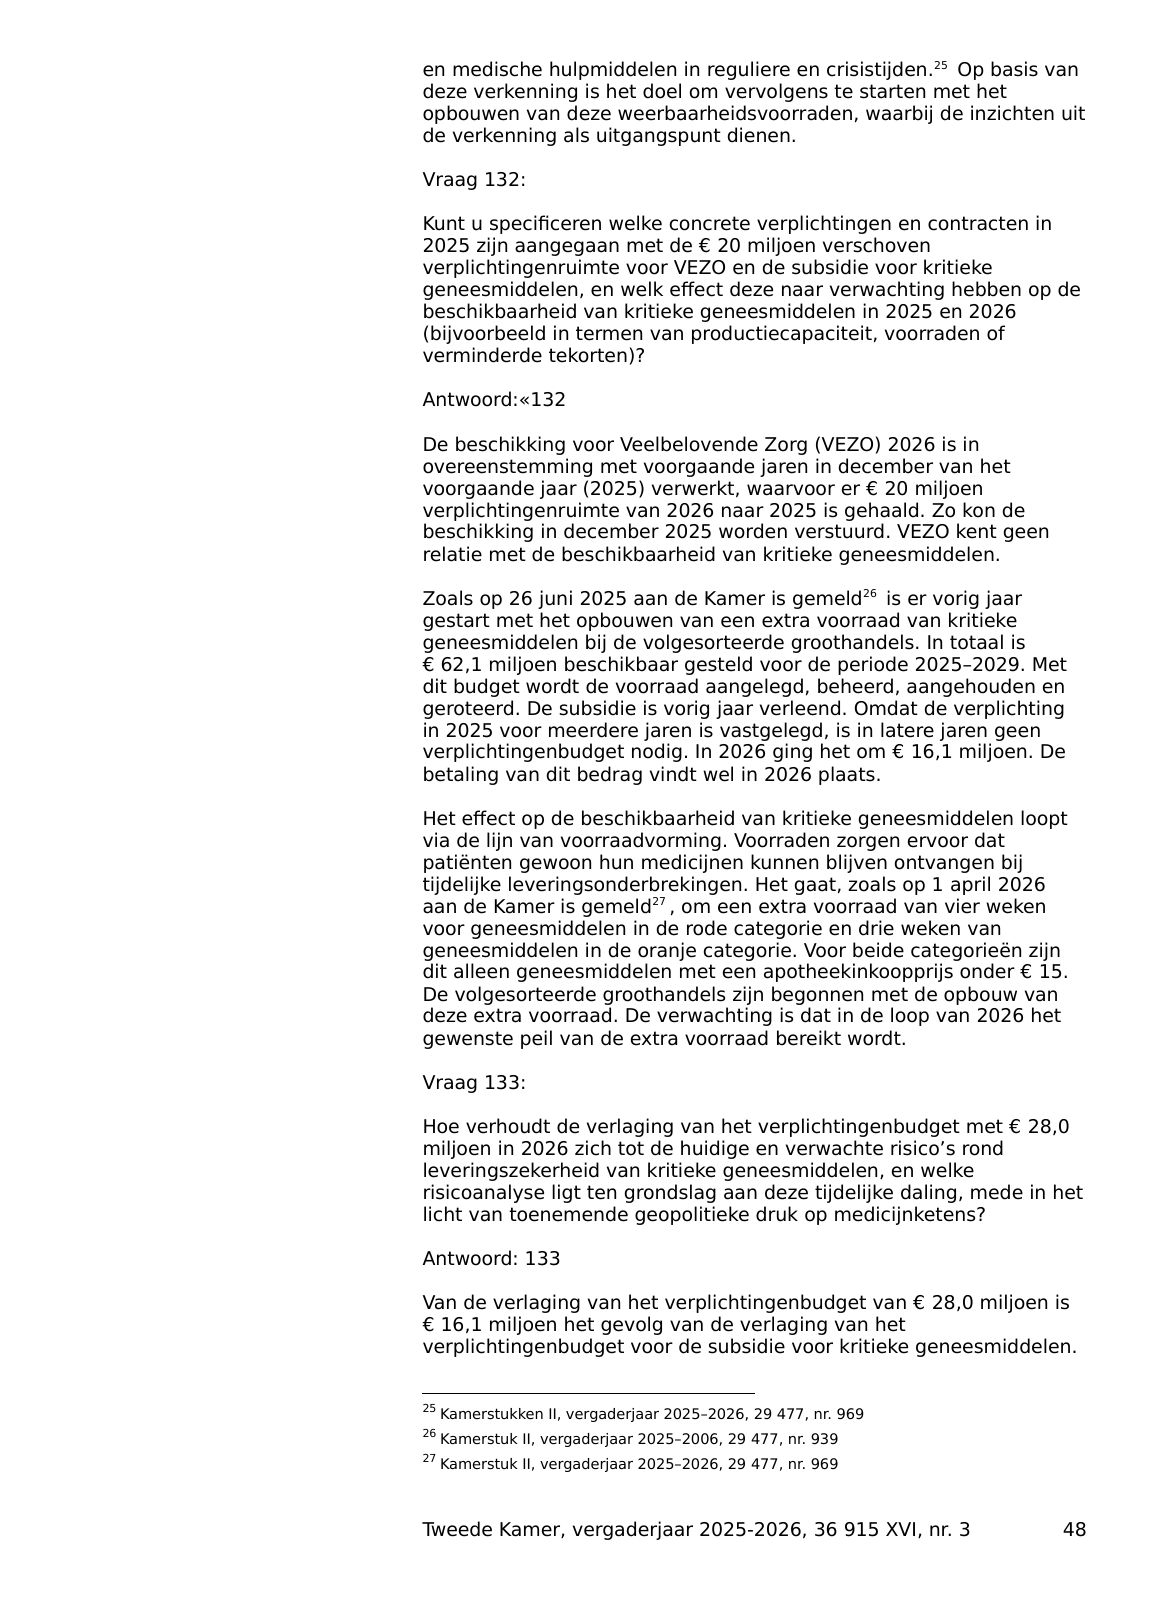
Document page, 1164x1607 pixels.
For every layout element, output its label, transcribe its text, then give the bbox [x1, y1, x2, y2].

text en medische hulpmiddelen in reguliere en crisistijden. Op basis van deze verkenning is het doel om vervolgens te starten met het opbouwen van deze weerbaarheidsvoorraden, waarbij de inzichten uit de verkenning als uitgangspunt dienen. [422, 59, 1087, 147]
text De beschikking voor Veelbelovende Zorg (VEZO) 2026 is in overeenstemming met voorgaande jaren in december van het voorgaande jaar (2025) verwerkt, waarvoor er € 20 miljoen verplichtingenruimte van 2026 naar 2025 is gehaald. Zo kon de beschikking in december 2025 worden verstuurd. VEZO kent geen relatie met de beschikbaarheid van kritieke geneesmiddelen. [422, 433, 1087, 565]
text Hoe verhoudt de verlaging van het verplichtingenbudget met € 28,0 miljoen in 2026 zich tot de huidige en verwachte risico’s rond leveringszekerheid van kritieke geneesmiddelen, en welke risicoanalyse ligt ten grondslag aan deze tijdelijke daling, mede in het licht van toenemende geopolitieke druk op medicijnketens? [422, 1116, 1087, 1226]
text Kamerstukken II, vergaderjaar 2025–2026, 29 477, nr. 969 [422, 1402, 1087, 1424]
text Vraag 132: [422, 169, 1087, 191]
text Antwoord: 133 [422, 1248, 1087, 1270]
text Het effect op de beschikbaarheid van kritieke geneesmiddelen loopt via de lijn van voorraadvorming. Voorraden zorgen ervoor dat patiënten gewoon hun medicijnen kunnen blijven ontvangen bij tijdelijke leveringsonderbrekingen. Het gaat, zoals op 1 april 2026 aan de Kamer is gemeld, om een extra voorraad van vier weken voor geneesmiddelen in de rode categorie en drie weken van geneesmiddelen in de oranje categorie. Voor beide categorieën zijn dit alleen geneesmiddelen met een apotheekinkoopprijs onder € 15. De volgesorteerde groothandels zijn begonnen met de opbouw van deze extra voorraad. De verwachting is dat in de loop van 2026 het gewenste peil van de extra voorraad bereikt wordt. [422, 808, 1087, 1049]
text Van de verlaging van het verplichtingenbudget van € 28,0 miljoen is € 16,1 miljoen het gevolg van de verlaging van het verplichtingenbudget voor de subsidie voor kritieke geneesmiddelen. [422, 1292, 1087, 1358]
text Antwoord:«132 [422, 389, 1087, 411]
text Vraag 133: [422, 1072, 1087, 1093]
text Kunt u specificeren welke concrete verplichtingen en contracten in 2025 zijn aangegaan met de € 20 miljoen verschoven verplichtingenruimte voor VEZO en de subsidie voor kritieke geneesmiddelen, en welk effect deze naar verwachting hebben op de beschikbaarheid van kritieke geneesmiddelen in 2025 en 2026 (bijvoorbeeld in termen van productiecapaciteit, voorraden of verminderde tekorten)? [422, 213, 1087, 367]
text Kamerstuk II, vergaderjaar 2025–2006, 29 477, nr. 939 [422, 1427, 1087, 1449]
text Kamerstuk II, vergaderjaar 2025–2026, 29 477, nr. 969 [422, 1452, 1087, 1474]
text Zoals op 26 juni 2025 aan de Kamer is gemeld is er vorig jaar gestart met het opbouwen van een extra voorraad van kritieke geneesmiddelen bij de volgesorteerde groothandels. In totaal is € 62,1 miljoen beschikbaar gesteld voor de periode 2025–2029. Met dit budget wordt de voorraad aangelegd, beheerd, aangehouden en geroteerd. De subsidie is vorig jaar verleend. Omdat de verplichting in 2025 voor meerdere jaren is vastgelegd, is in latere jaren geen verplichtingenbudget nodig. In 2026 ging het om € 16,1 miljoen. De betaling van dit bedrag vindt wel in 2026 plaats. [422, 588, 1087, 785]
